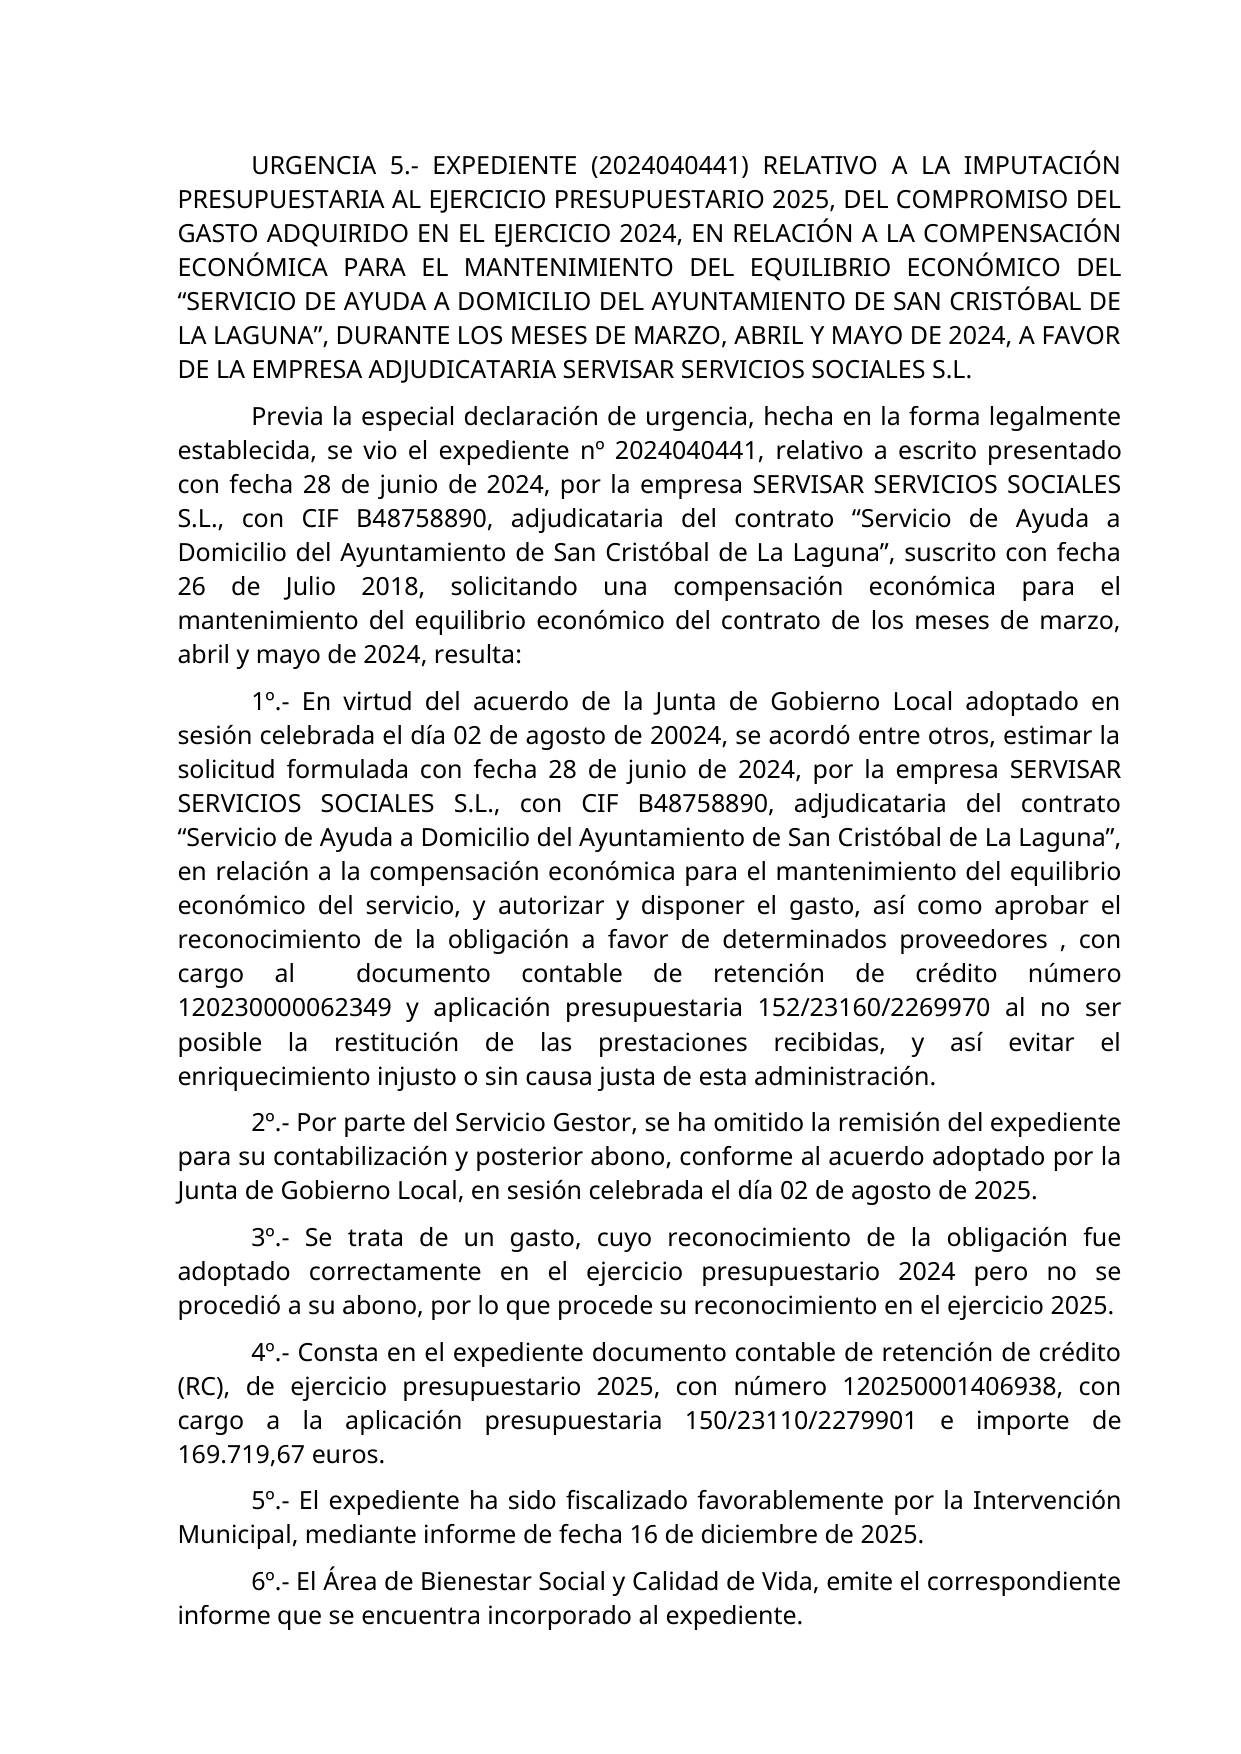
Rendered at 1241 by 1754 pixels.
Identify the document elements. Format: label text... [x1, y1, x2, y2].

text Previa la especial declaración de urgencia, hecha en la forma legalmente establecida, se vio el expediente nº 2024040441, relativo a escrito presentado con fecha 28 de junio de 2024, por la empresa SERVISAR SERVICIOS SOCIALES S.L., con CIF B48758890, adjudicataria del contrato “Servicio de Ayuda a Domicilio del Ayuntamiento de San Cristóbal de La Laguna”, suscrito con fecha 26 de Julio 2018, solicitando una compensación económica para el mantenimiento del equilibrio económico del contrato de los meses de marzo, abril y mayo de 2024, resulta: [177, 398, 1122, 671]
text 1º.- En virtud del acuerdo de la Junta de Gobierno Local adoptado en sesión celebrada el día 02 de agosto de 20024, se acordó entre otros, estimar la solicitud formulada con fecha 28 de junio de 2024, por la empresa SERVISAR SERVICIOS SOCIALES S.L., con CIF B48758890, adjudicataria del contrato “Servicio de Ayuda a Domicilio del Ayuntamiento de San Cristóbal de La Laguna”, en relación a la compensación económica para el mantenimiento del equilibrio económico del servicio, y autorizar y disponer el gasto, así como aprobar el reconocimiento de la obligación a favor de determinados proveedores , con cargo al documento contable de retención de crédito número 120230000062349 y aplicación presupuestaria 152/23160/2269970 al no ser posible la restitución de las prestaciones recibidas, y así evitar el enriquecimiento injusto o sin causa justa de esta administración. [177, 683, 1122, 1092]
text 5º.- El expediente ha sido fiscalizado favorablemente por la Intervención Municipal, mediante informe de fecha 16 de diciembre de 2025. [177, 1483, 1122, 1551]
text URGENCIA 5.- EXPEDIENTE (2024040441) RELATIVO A LA IMPUTACIÓN PRESUPUESTARIA AL EJERCICIO PRESUPUESTARIO 2025, DEL COMPROMISO DEL GASTO ADQUIRIDO EN EL EJERCICIO 2024, EN RELACIÓN A LA COMPENSACIÓN ECONÓMICA PARA EL MANTENIMIENTO DEL EQUILIBRIO ECONÓMICO DEL “SERVICIO DE AYUDA A DOMICILIO DEL AYUNTAMIENTO DE SAN CRISTÓBAL DE LA LAGUNA”, DURANTE LOS MESES DE MARZO, ABRIL Y MAYO DE 2024, A FAVOR DE LA EMPRESA ADJUDICATARIA SERVISAR SERVICIOS SOCIALES S.L. [177, 148, 1122, 386]
text 2º.- Por parte del Servicio Gestor, se ha omitido la remisión del expediente para su contabilización y posterior abono, conforme al acuerdo adoptado por la Junta de Gobierno Local, en sesión celebrada el día 02 de agosto de 2025. [177, 1105, 1122, 1207]
text 3º.- Se trata de un gasto, cuyo reconocimiento de la obligación fue adoptado correctamente en el ejercicio presupuestario 2024 pero no se procedió a su abono, por lo que procede su reconocimiento en el ejercicio 2025. [177, 1219, 1122, 1322]
text 4º.- Consta en el expediente documento contable de retención de crédito (RC), de ejercicio presupuestario 2025, con número 120250001406938, con cargo a la aplicación presupuestaria 150/23110/2279901 e importe de 169.719,67 euros. [177, 1334, 1122, 1470]
text 6º.- El Área de Bienestar Social y Calidad de Vida, emite el correspondiente informe que se encuentra incorporado al expediente. [177, 1563, 1122, 1632]
